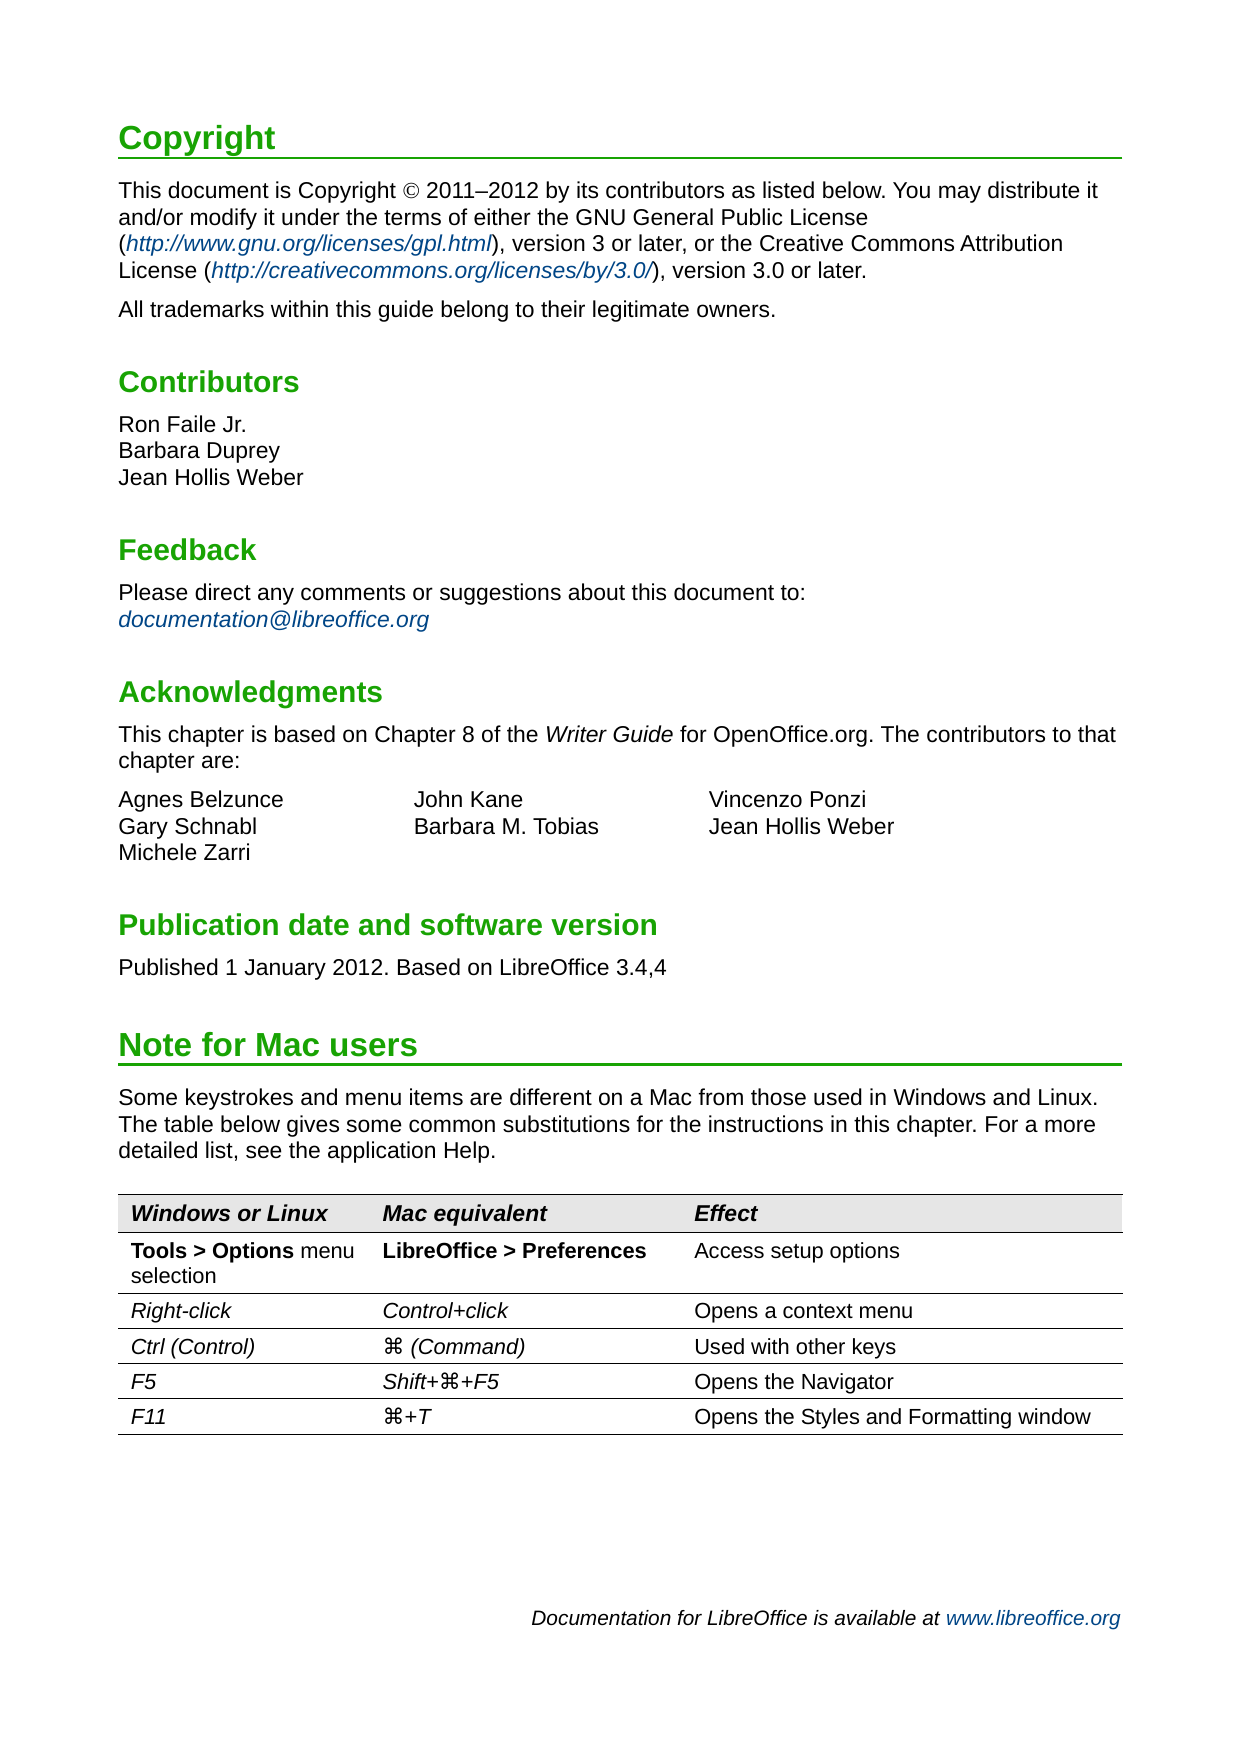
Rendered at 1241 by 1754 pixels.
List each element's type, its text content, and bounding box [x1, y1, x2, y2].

table_cell F11 [118, 1399, 370, 1434]
table_cell LibreOffice > Preferences [370, 1233, 682, 1292]
text Please direct any comments or suggestions about this document to: documentation@libreoffice.org [118, 579, 1122, 632]
table_cell Ctrl (Control) [118, 1329, 370, 1363]
text This document is Copyright © 2011–2012 by its contributors as listed below. You may distribute it and/or modify it under the terms of either the GNU General Public License (http://www.gnu.org/licenses/gpl.html), version 3 or later, or the Creative Commons Attribution License (http://creativecommons.org/licenses/by/3.0/), version 3.0 or later. [118, 177, 1122, 283]
table_header Mac equivalent [370, 1195, 682, 1232]
table_cell z (Command) [370, 1329, 682, 1363]
table_cell Right-click [118, 1294, 370, 1328]
text Some keystrokes and menu items are different on a Mac from those used in Windows and Linux. The table below gives some common substitutions for the instructions in this chapter. For a more detailed list, see the application Help. [118, 1084, 1122, 1163]
table_cell Opens a context menu [682, 1294, 1122, 1328]
text Publication date and software version [118, 907, 1122, 942]
text This chapter is based on Chapter 8 of the Writer Guide for OpenOffice.org. The contributors to that chapter are: [118, 721, 1122, 774]
table_header Windows or Linux [118, 1195, 370, 1232]
subtitle Copyright [118, 118, 1122, 157]
text All trademarks within this guide belong to their legitimate owners. [118, 296, 1122, 322]
table_cell z+T [370, 1399, 682, 1434]
table_cell F5 [118, 1364, 370, 1398]
table_cell Used with other keys [682, 1329, 1122, 1363]
subtitle Note for Mac users [118, 1025, 1122, 1063]
table_cell Tools > Options menu selection [118, 1233, 370, 1292]
table_cell Shift+z+F5 [370, 1364, 682, 1398]
table_cell Opens the Navigator [682, 1364, 1122, 1398]
table_header Effect [682, 1195, 1122, 1232]
table_cell Opens the Styles and Formatting window [682, 1399, 1122, 1434]
text Acknowledgments [118, 674, 1122, 709]
text Feedback [118, 532, 1122, 566]
text Contributors [118, 364, 1122, 398]
text Ron Faile Jr. Barbara Duprey Jean Hollis Weber [118, 411, 1122, 490]
table_cell Access setup options [682, 1233, 1122, 1292]
text Published 1 January 2012. Based on LibreOffice 3.4,4 [118, 954, 1122, 981]
text Agnes Belzunce John Kane Vincenzo Ponzi Gary Schnabl Barbara M. Tobias Jean Hollis Weber Michele Zarri [118, 786, 1122, 865]
table_cell Control+click [370, 1294, 682, 1328]
